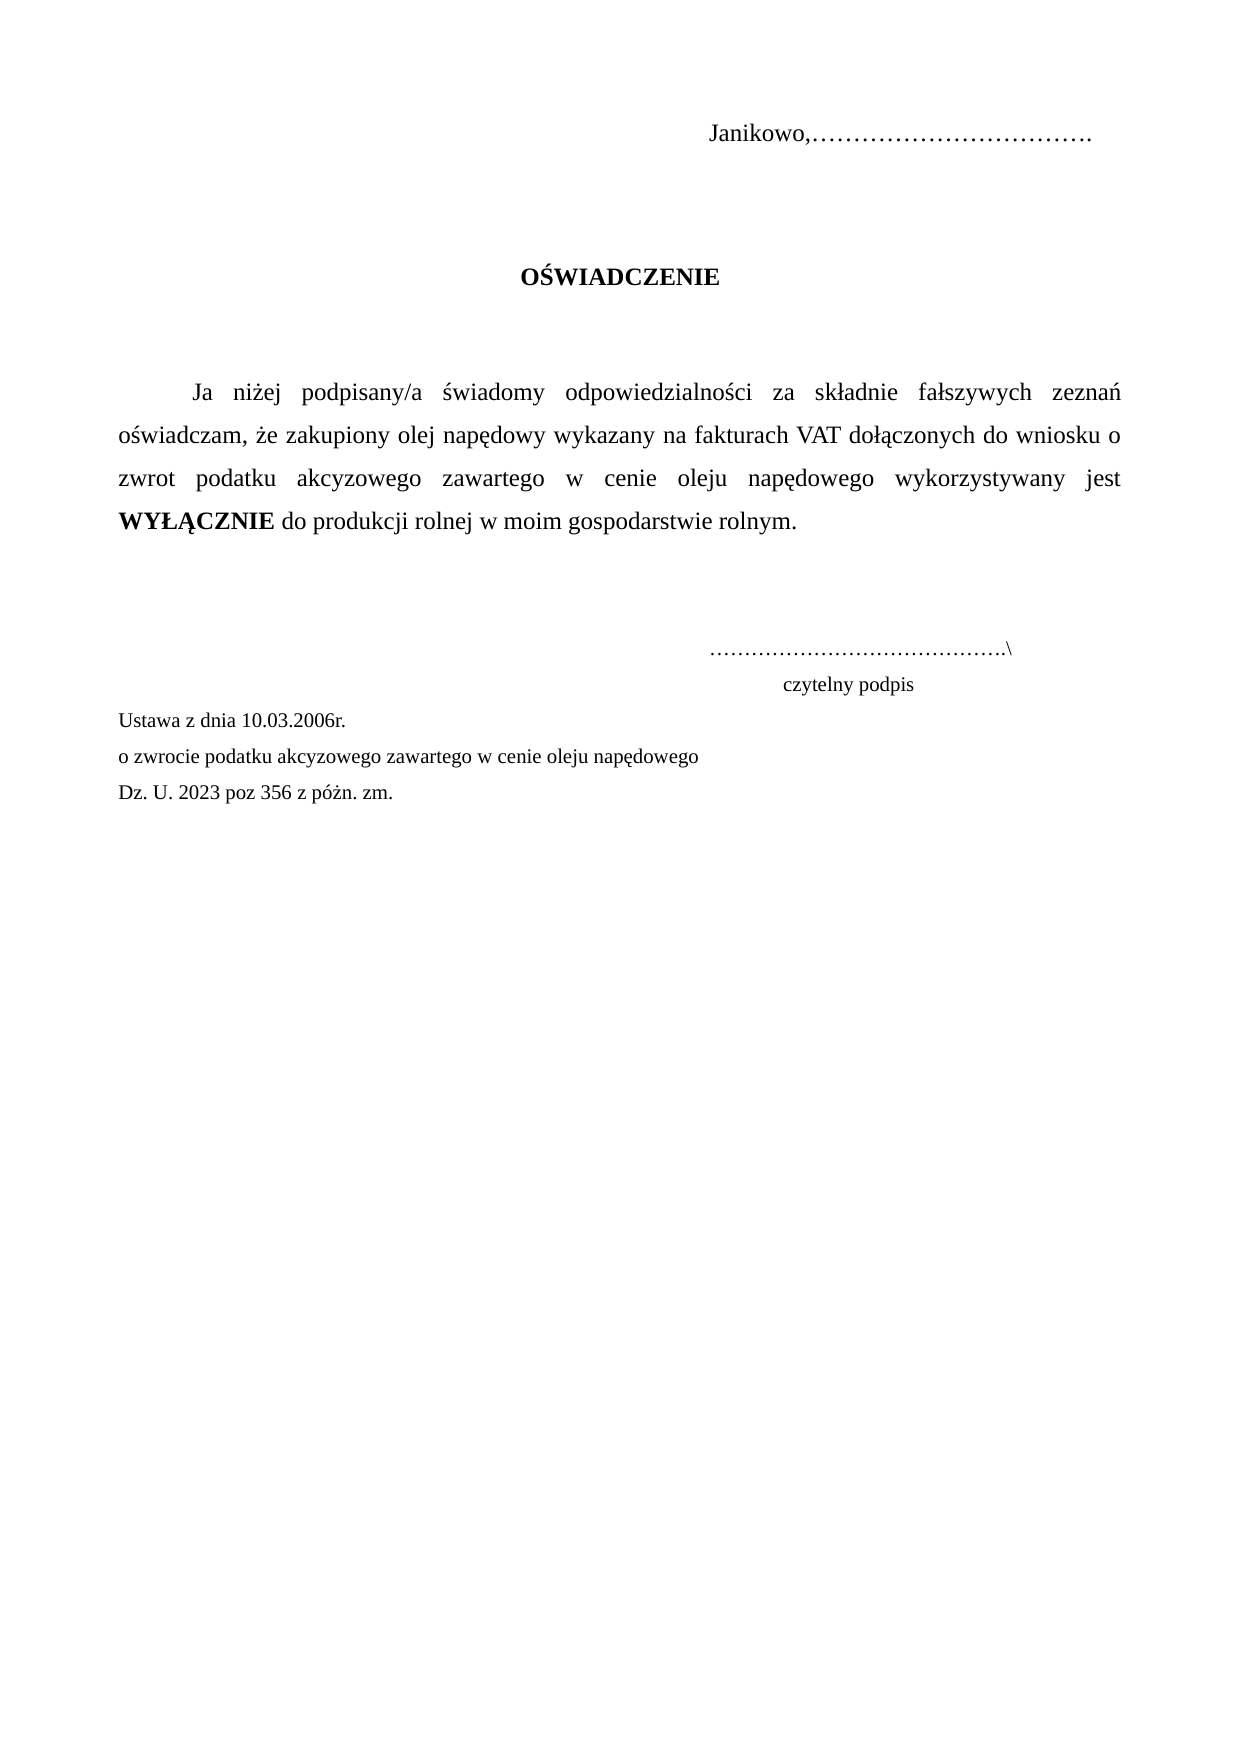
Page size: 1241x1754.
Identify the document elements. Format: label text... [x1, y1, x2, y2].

text …………………………………….\ [118, 636, 1122, 660]
text OŚWIADCZENIE [118, 262, 1122, 291]
text Dz. U. 2023 poz 356 z póżn. zm. [118, 780, 1122, 804]
text Ja niżej podpisany/a świadomy odpowiedzialności za składnie fałszywych zeznań oświadczam, że zakupiony olej napędowy wykazany na fakturach VAT dołączonych do wniosku o zwrot podatku akcyzowego zawartego w cenie oleju napędowego wykorzystywany jest WYŁĄCZNIE do produkcji rolnej w moim gospodarstwie rolnym. [118, 377, 1122, 535]
text Ustawa z dnia 10.03.2006r. [118, 708, 1122, 732]
text czytelny podpis [118, 672, 1122, 696]
text Janikowo,……………………………. [118, 118, 1122, 147]
text o zwrocie podatku akcyzowego zawartego w cenie oleju napędowego [118, 744, 1122, 768]
